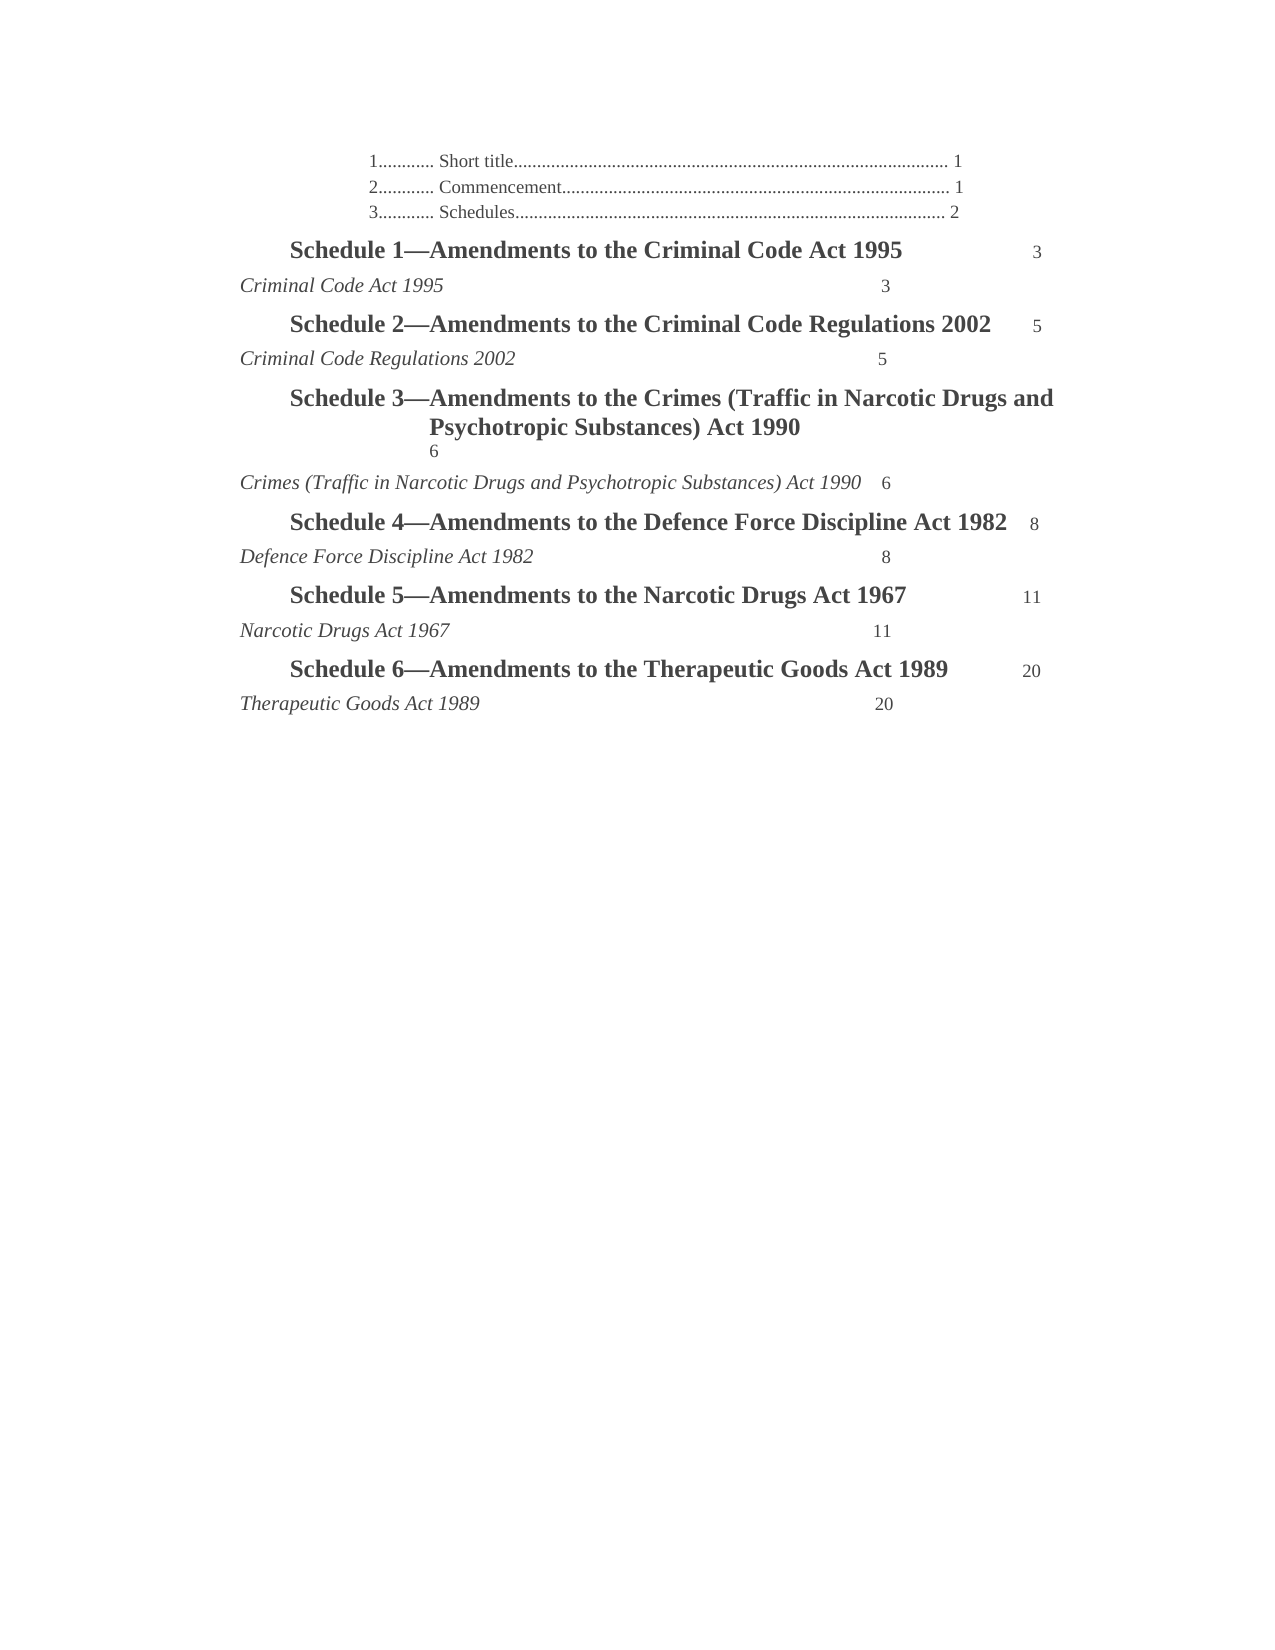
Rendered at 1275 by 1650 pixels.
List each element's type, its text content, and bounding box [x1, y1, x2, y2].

text 2............ Commencement................................................................................... 1 [369, 176, 1125, 197]
text Crimes (Traffic in Narcotic Drugs and Psychotropic Substances) Act 1990 6 [239, 470, 1125, 494]
text Schedule 1—Amendments to the Criminal Code Act 1995 3 [289, 236, 1125, 264]
text Narcotic Drugs Act 1967 11 [239, 617, 1125, 642]
text Criminal Code Act 1995 3 [239, 273, 1125, 297]
text Therapeutic Goods Act 1989 20 [239, 691, 1125, 715]
text 1............ Short title............................................................................................. 1 [369, 150, 1125, 172]
text Schedule 6—Amendments to the Therapeutic Goods Act 1989 20 [289, 654, 1125, 683]
text Schedule 4—Amendments to the Defence Force Discipline Act 1982 8 [289, 507, 1125, 536]
text 3............ Schedules............................................................................................ 2 [369, 201, 1125, 223]
text Criminal Code Regulations 2002 5 [239, 346, 1125, 370]
text Schedule 2—Amendments to the Criminal Code Regulations 2002 5 [289, 309, 1125, 338]
text Schedule 3—Amendments to the Crimes (Traffic in Narcotic Drugs and Psychotropic Substances) Act 1990 6 [289, 383, 1125, 462]
text Schedule 5—Amendments to the Narcotic Drugs Act 1967 11 [289, 580, 1125, 609]
text Defence Force Discipline Act 1982 8 [239, 544, 1125, 568]
